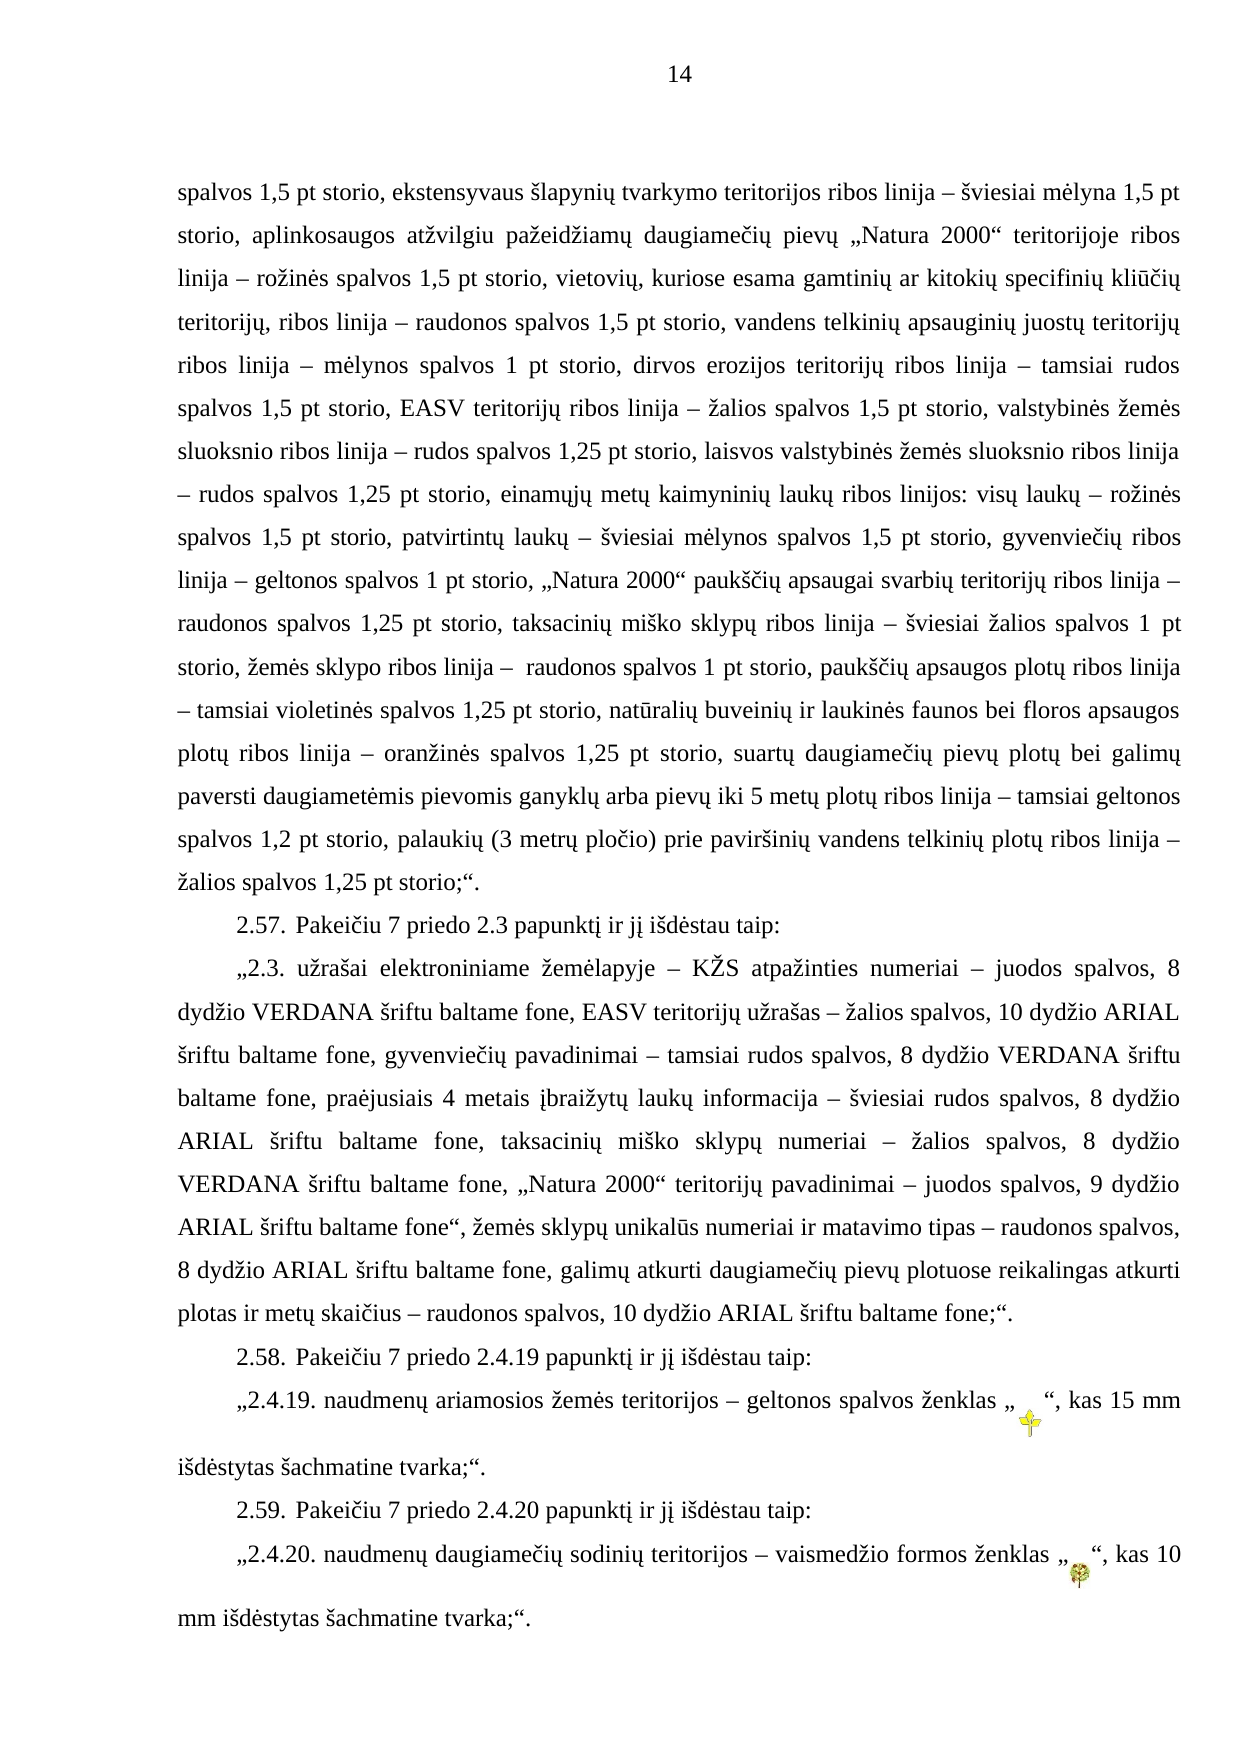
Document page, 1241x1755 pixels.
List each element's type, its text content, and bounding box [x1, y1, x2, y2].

text 2.58. Pakeičiu 7 priedo 2.4.19 papunktį ir jį išdėstau taip: [177, 1342, 1181, 1370]
text 2.57. Pakeičiu 7 priedo 2.3 papunktį ir jį išdėstau taip: [177, 910, 1181, 939]
text „2.4.19. naudmenų ariamosios žemės teritorijos – geltonos spalvos ženklas „“, kas 15 mm išdėstytas šachmatine tvarka;“. [177, 1385, 1181, 1481]
text 2.59. Pakeičiu 7 priedo 2.4.20 papunktį ir jį išdėstau taip: [177, 1496, 1181, 1524]
text „2.4.20. naudmenų daugiamečių sodinių teritorijos – vaismedžio formos ženklas „“, kas 10 mm išdėstytas šachmatine tvarka;“. [177, 1539, 1181, 1632]
text spalvos 1,5 pt storio, ekstensyvaus šlapynių tvarkymo teritorijos ribos linija – šviesiai mėlyna 1,5 pt storio, aplinkosaugos atžvilgiu pažeidžiamų daugiamečių pievų „Natura 2000“ teritorijoje ribos linija – rožinės spalvos 1,5 pt storio, vietovių, kuriose esama gamtinių ar kitokių specifinių kliūčių teritorijų, ribos linija – raudonos spalvos 1,5 pt storio, vandens telkinių apsauginių juostų teritorijų ribos linija – mėlynos spalvos 1 pt storio, dirvos erozijos teritorijų ribos linija – tamsiai rudos spalvos 1,5 pt storio, EASV teritorijų ribos linija – žalios spalvos 1,5 pt storio, valstybinės žemės sluoksnio ribos linija – rudos spalvos 1,25 pt storio, laisvos valstybinės žemės sluoksnio ribos linija – rudos spalvos 1,25 pt storio, einamųjų metų kaimyninių laukų ribos linijos: visų laukų – rožinės spalvos 1,5 pt storio, patvirtintų laukų – šviesiai mėlynos spalvos 1,5 pt storio, gyvenviečių ribos linija – geltonos spalvos 1 pt storio, „Natura 2000“ paukščių apsaugai svarbių teritorijų ribos linija – raudonos spalvos 1,25 pt storio, taksacinių miško sklypų ribos linija – šviesiai žalios spalvos 1 pt storio, žemės sklypo ribos linija – raudonos spalvos 1 pt storio, paukščių apsaugos plotų ribos linija – tamsiai violetinės spalvos 1,25 pt storio, natūralių buveinių ir laukinės faunos bei floros apsaugos plotų ribos linija – oranžinės spalvos 1,25 pt storio, suartų daugiamečių pievų plotų bei galimų paversti daugiametėmis pievomis ganyklų arba pievų iki 5 metų plotų ribos linija – tamsiai geltonos spalvos 1,2 pt storio, palaukių (3 metrų pločio) prie paviršinių vandens telkinių plotų ribos linija – žalios spalvos 1,25 pt storio;“. [177, 177, 1181, 896]
text „2.3. užrašai elektroniniame žemėlapyje – KŽS atpažinties numeriai – juodos spalvos, 8 dydžio VERDANA šriftu baltame fone, EASV teritorijų užrašas – žalios spalvos, 10 dydžio ARIAL šriftu baltame fone, gyvenviečių pavadinimai – tamsiai rudos spalvos, 8 dydžio VERDANA šriftu baltame fone, praėjusiais 4 metais įbraižytų laukų informacija – šviesiai rudos spalvos, 8 dydžio ARIAL šriftu baltame fone, taksacinių miško sklypų numeriai – žalios spalvos, 8 dydžio VERDANA šriftu baltame fone, „Natura 2000“ teritorijų pavadinimai – juodos spalvos, 9 dydžio ARIAL šriftu baltame fone“, žemės sklypų unikalūs numeriai ir matavimo tipas – raudonos spalvos, 8 dydžio ARIAL šriftu baltame fone, galimų atkurti daugiamečių pievų plotuose reikalingas atkurti plotas ir metų skaičius – raudonos spalvos, 10 dydžio ARIAL šriftu baltame fone;“. [177, 953, 1181, 1327]
